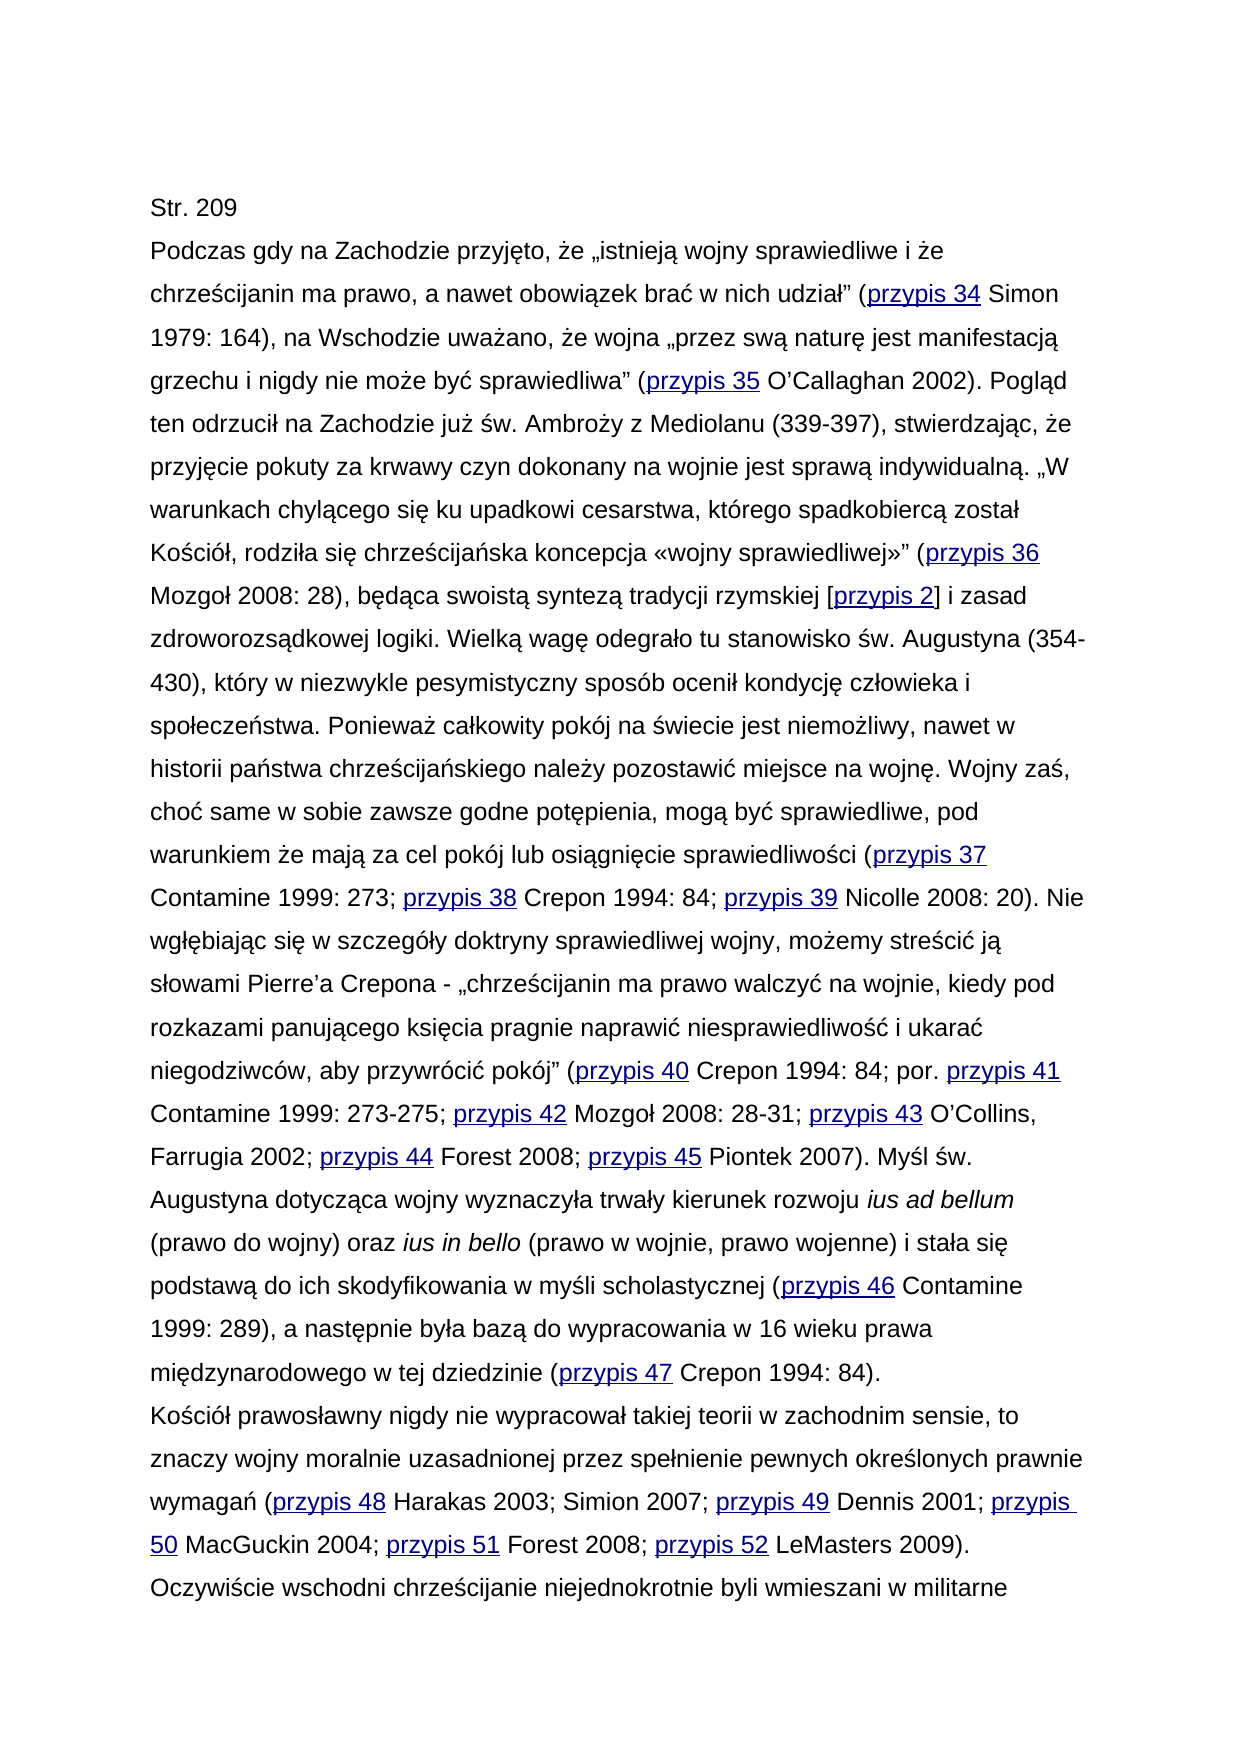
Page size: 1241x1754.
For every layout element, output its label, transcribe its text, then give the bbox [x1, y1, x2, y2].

text Kościół prawosławny nigdy nie wypracował takiej teorii w zachodnim sensie, to znaczy wojny moralnie uzasadnionej przez spełnienie pewnych określonych prawnie wymagań (przypis 48 Harakas 2003; Simion 2007; przypis 49 Dennis 2001; przypis 50 MacGuckin 2004; przypis 51 Forest 2008; przypis 52 LeMasters 2009). Oczywiście wschodni chrześcijanie niejednokrotnie byli wmieszani w militarne [150, 1401, 1090, 1602]
text Podczas gdy na Zachodzie przyjęto, że „istnieją wojny sprawiedliwe i że chrześcijanin ma prawo, a nawet obowiązek brać w nich udział” (przypis 34 Simon 1979: 164), na Wschodzie uważano, że wojna „przez swą naturę jest manifestacją grzechu i nigdy nie może być sprawiedliwa” (przypis 35 O’Callaghan 2002). Pogląd ten odrzucił na Zachodzie już św. Ambroży z Mediolanu (339-397), stwierdzając, że przyjęcie pokuty za krwawy czyn dokonany na wojnie jest sprawą indywidualną. „W warunkach chylącego się ku upadkowi cesarstwa, którego spadkobiercą został Kościół, rodziła się chrześcijańska koncepcja «wojny sprawiedliwej»” (przypis 36 Mozgoł 2008: 28), będąca swoistą syntezą tradycji rzymskiej [przypis 2] i zasad zdroworozsądkowej logiki. Wielką wagę odegrało tu stanowisko św. Augustyna (354-430), który w niezwykle pesymistyczny sposób ocenił kondycję człowieka i społeczeństwa. Ponieważ całkowity pokój na świecie jest niemożliwy, nawet w historii państwa chrześcijańskiego należy pozostawić miejsce na wojnę. Wojny zaś, choć same w sobie zawsze godne potępienia, mogą być sprawiedliwe, pod warunkiem że mają za cel pokój lub osiągnięcie sprawiedliwości (przypis 37 Contamine 1999: 273; przypis 38 Crepon 1994: 84; przypis 39 Nicolle 2008: 20). Nie wgłębiając się w szczegóły doktryny sprawiedliwej wojny, możemy streścić ją słowami Pierre’a Crepona - „chrześcijanin ma prawo walczyć na wojnie, kiedy pod rozkazami panującego księcia pragnie naprawić niesprawiedliwość i ukarać niegodziwców, aby przywrócić pokój” (przypis 40 Crepon 1994: 84; por. przypis 41 Contamine 1999: 273-275; przypis 42 Mozgoł 2008: 28-31; przypis 43 O’Collins, Farrugia 2002; przypis 44 Forest 2008; przypis 45 Piontek 2007). Myśl św. Augustyna dotycząca wojny wyznaczyła trwały kierunek rozwoju ius ad bellum (prawo do wojny) oraz ius in bello (prawo w wojnie, prawo wojenne) i stała się podstawą do ich skodyfikowania w myśli scholastycznej (przypis 46 Contamine 1999: 289), a następnie była bazą do wypracowania w 16 wieku prawa międzynarodowego w tej dziedzinie (przypis 47 Crepon 1994: 84). [150, 236, 1090, 1386]
text Str. 209 [150, 193, 1090, 222]
